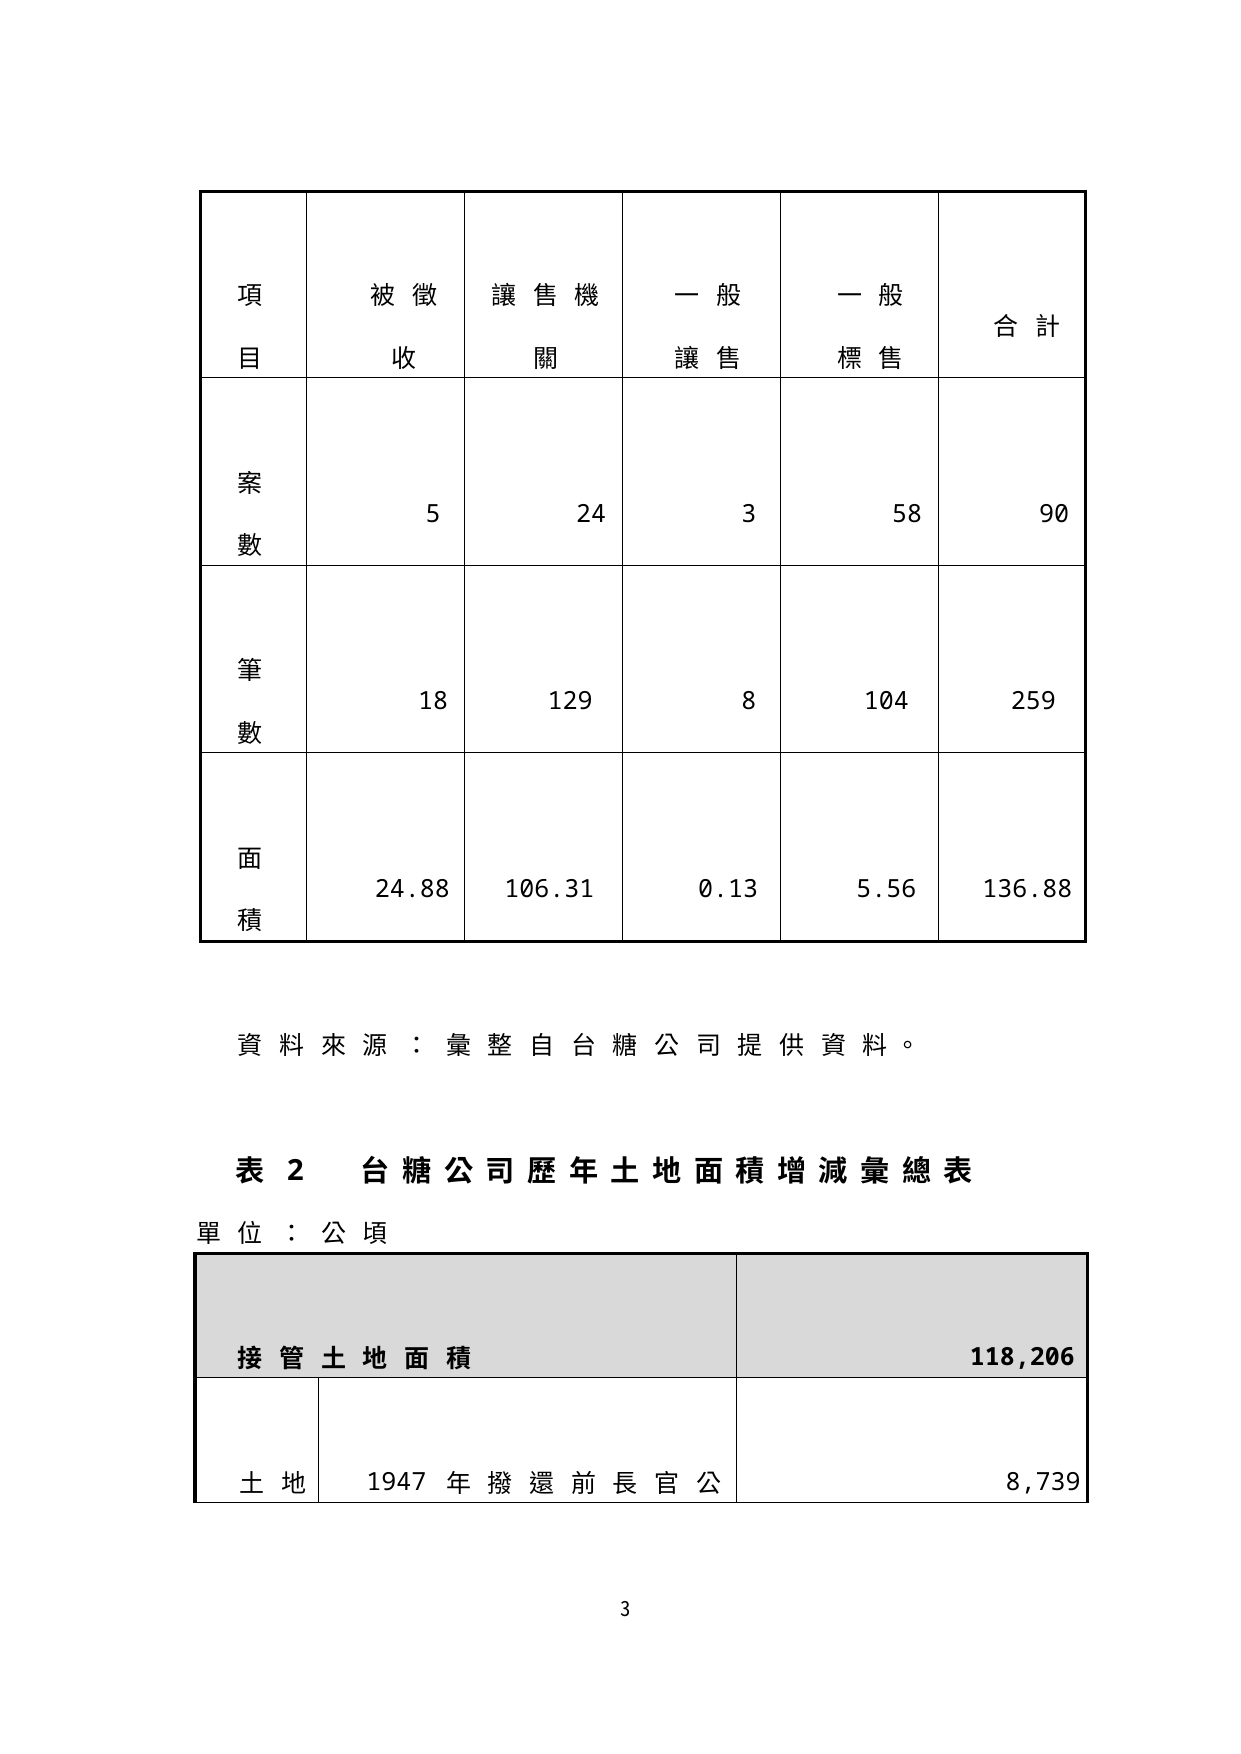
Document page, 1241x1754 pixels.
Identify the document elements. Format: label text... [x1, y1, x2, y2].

table_header 讓售機關 [465, 193, 622, 377]
table_cell 18 [307, 566, 464, 752]
table_cell 8,739 [737, 1378, 1086, 1502]
table_cell 136.88 [939, 753, 1084, 939]
table_header 118,206 [737, 1255, 1086, 1377]
text 表2 台糖公司歷年土地面積增減彙總表 單位：公頃 [188, 1127, 1063, 1252]
table_cell 1947年撥還前長官公 [319, 1378, 736, 1502]
table_cell 土地 [197, 1378, 318, 1502]
table_cell 104 [781, 566, 938, 752]
table_header 項目 [202, 193, 306, 377]
table_cell 259 [939, 566, 1084, 752]
table_cell 3 [623, 378, 780, 564]
table_header 一般讓售 [623, 193, 780, 377]
table_cell 0.13 [623, 753, 780, 939]
table_cell 8 [623, 566, 780, 752]
table_cell 90 [939, 378, 1084, 564]
table_cell 案數 [202, 378, 306, 564]
table_cell 5.56 [781, 753, 938, 939]
table_header 被徵收 [307, 193, 464, 377]
table_header 接管土地面積 [197, 1255, 736, 1377]
table_cell 58 [781, 378, 938, 564]
table_header 合計 [939, 193, 1084, 377]
table_cell 24 [465, 378, 622, 564]
table_cell 筆數 [202, 566, 306, 752]
table_cell 129 [465, 566, 622, 752]
table_cell 面積 [202, 753, 306, 939]
table_header 一般標售 [781, 193, 938, 377]
table_cell 5 [307, 378, 464, 564]
table_cell 24.88 [307, 753, 464, 939]
table_cell 106.31 [465, 753, 622, 939]
text 資料來源：彙整自台糖公司提供資料。 [188, 1002, 1063, 1064]
